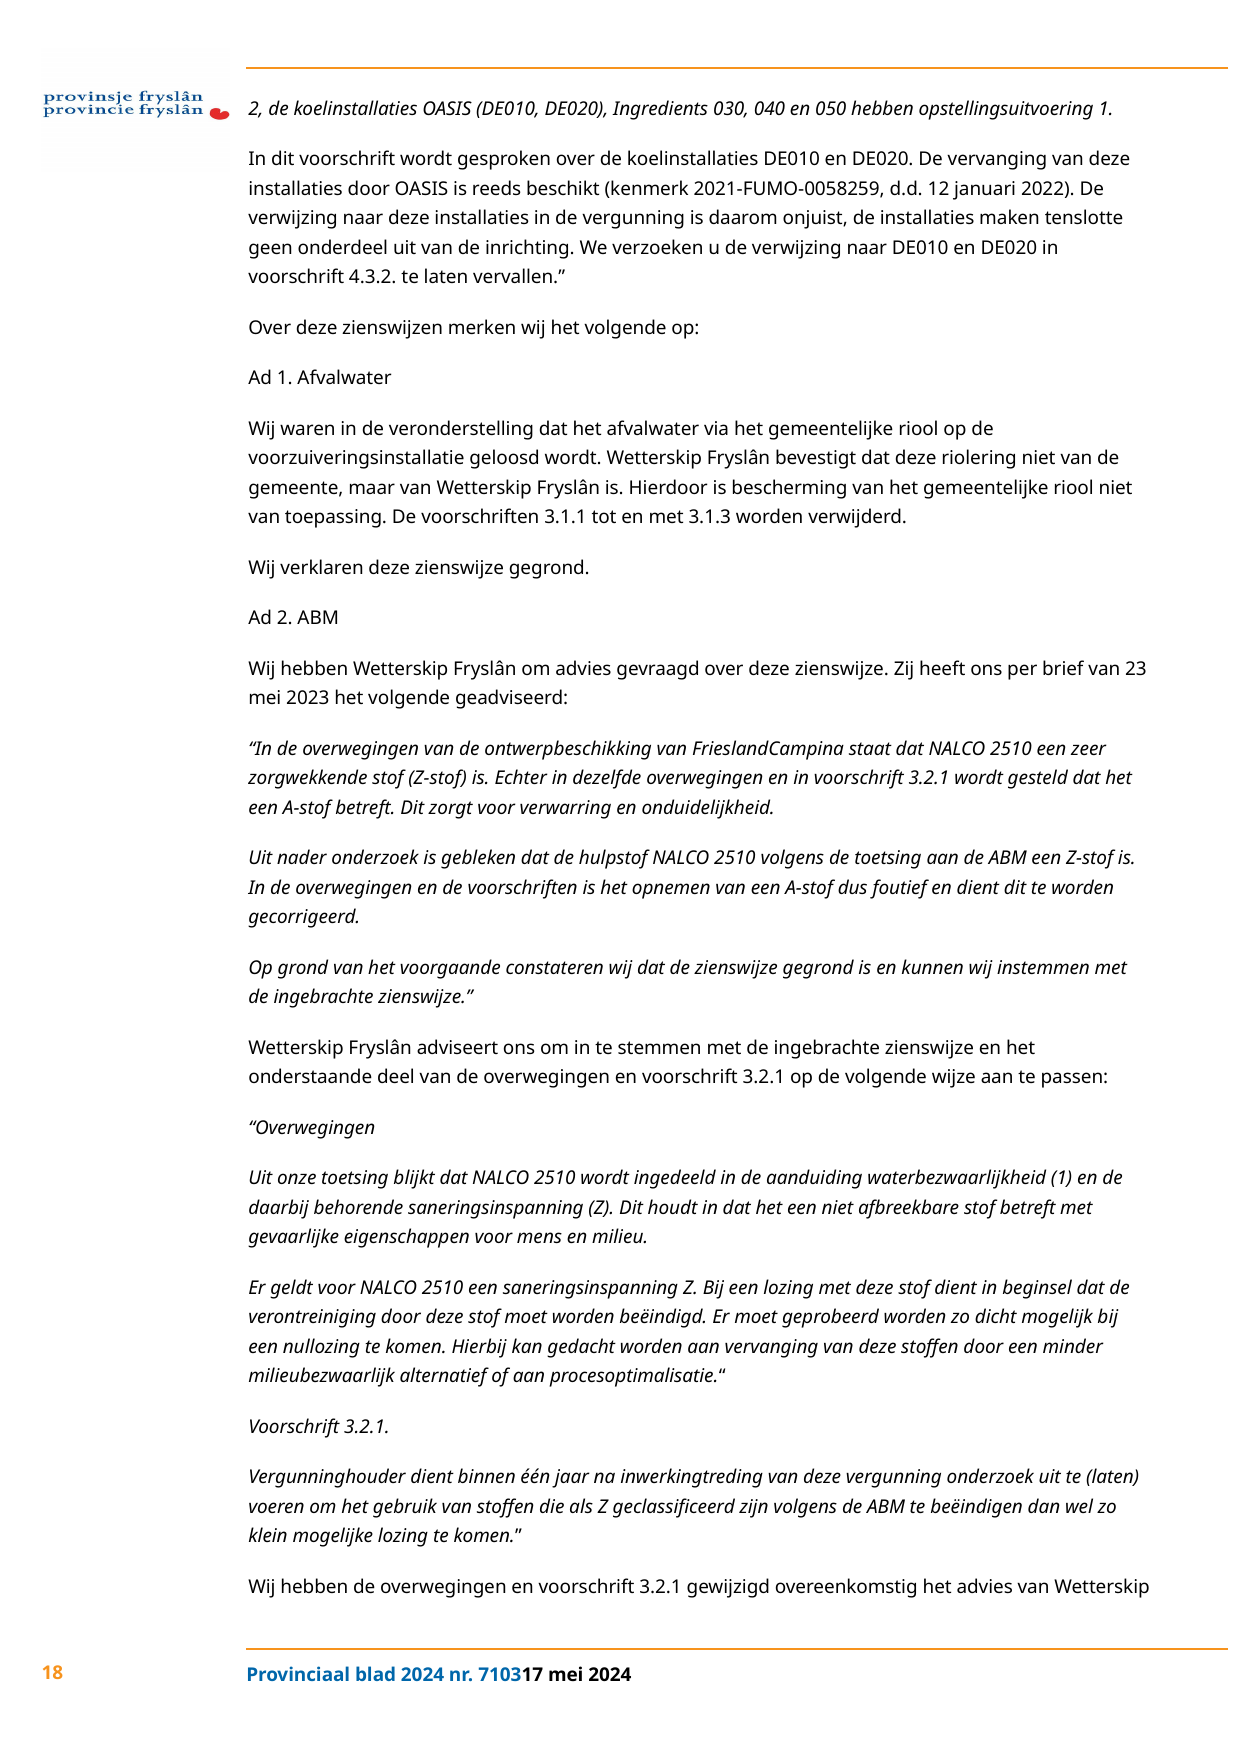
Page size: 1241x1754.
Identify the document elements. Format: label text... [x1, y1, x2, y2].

text Over deze zienswijzen merken wij het volgende op: [248, 314, 1152, 340]
text Uit nader onderzoek is gebleken dat de hulpstof NALCO 2510 volgens de toetsing aan de ABM een Z-stof is. In de overwegingen en de voorschriften is het opnemen van een A-stof dus foutief en dient dit te worden gecorrigeerd. [248, 844, 1152, 929]
text Ad 2. ABM [248, 604, 1152, 630]
text Wij hebben de overwegingen en voorschrift 3.2.1 gewijzigd overeenkomstig het advies van Wetterskip [248, 1573, 1152, 1599]
text “Overwegingen [248, 1114, 1152, 1140]
text In dit voorschrift wordt gesproken over de koelinstallaties DE010 en DE020. De vervanging van deze installaties door OASIS is reeds beschikt (kenmerk 2021-FUMO-0058259, d.d. 12 januari 2022). De verwijzing naar deze installaties in de vergunning is daarom onjuist, de installaties maken tenslotte geen onderdeel uit van de inrichting. We verzoeken u de verwijzing naar DE010 en DE020 in voorschrift 4.3.2. te laten vervallen.” [248, 145, 1152, 289]
text Wij verklaren deze zienswijze gegrond. [248, 554, 1152, 580]
text Ad 1. Afvalwater [248, 364, 1152, 390]
picture [41, 47, 231, 172]
text Op grond van het voorgaande constateren wij dat de zienswijze gegrond is en kunnen wij instemmen met de ingebrachte zienswijze.” [248, 954, 1152, 1009]
text Wetterskip Fryslân adviseert ons om in te stemmen met de ingebrachte zienswijze en het onderstaande deel van de overwegingen en voorschrift 3.2.1 op de volgende wijze aan te passen: [248, 1034, 1152, 1089]
text Wij hebben Wetterskip Fryslân om advies gevraagd over deze zienswijze. Zij heeft ons per brief van 23 mei 2023 het volgende geadviseerd: [248, 655, 1152, 710]
text “In de overwegingen van de ontwerpbeschikking van FrieslandCampina staat dat NALCO 2510 een zeer zorgwekkende stof (Z-stof) is. Echter in dezelfde overwegingen en in voorschrift 3.2.1 wordt gesteld dat het een A-stof betreft. Dit zorgt voor verwarring en onduidelijkheid. [248, 735, 1152, 820]
text Vergunninghouder dient binnen één jaar na inwerkingtreding van deze vergunning onderzoek uit te (laten) voeren om het gebruik van stoffen die als Z geclassificeerd zijn volgens de ABM te beëindigen dan wel zo klein mogelijke lozing te komen.” [248, 1463, 1152, 1548]
text Uit onze toetsing blijkt dat NALCO 2510 wordt ingedeeld in de aanduiding waterbezwaarlijkheid (1) en de daarbij behorende saneringsinspanning (Z). Dit houdt in dat het een niet afbreekbare stof betreft met gevaarlijke eigenschappen voor mens en milieu. [248, 1164, 1152, 1249]
text Voorschrift 3.2.1. [248, 1413, 1152, 1439]
text 2, de koelinstallaties OASIS (DE010, DE020), Ingredients 030, 040 en 050 hebben opstellingsuitvoering 1. [248, 95, 1152, 121]
text Wij waren in de veronderstelling dat het afvalwater via het gemeentelijke riool op de voorzuiveringsinstallatie geloosd wordt. Wetterskip Fryslân bevestigt dat deze riolering niet van de gemeente, maar van Wetterskip Fryslân is. Hierdoor is bescherming van het gemeentelijke riool niet van toepassing. De voorschriften 3.1.1 tot en met 3.1.3 worden verwijderd. [248, 415, 1152, 529]
text Er geldt voor NALCO 2510 een saneringsinspanning Z. Bij een lozing met deze stof dient in beginsel dat de verontreiniging door deze stof moet worden beëindigd. Er moet geprobeerd worden zo dicht mogelijk bij een nullozing te komen. Hierbij kan gedacht worden aan vervanging van deze stoffen door een minder milieubezwaarlijk alternatief of aan procesoptimalisatie.“ [248, 1274, 1152, 1388]
